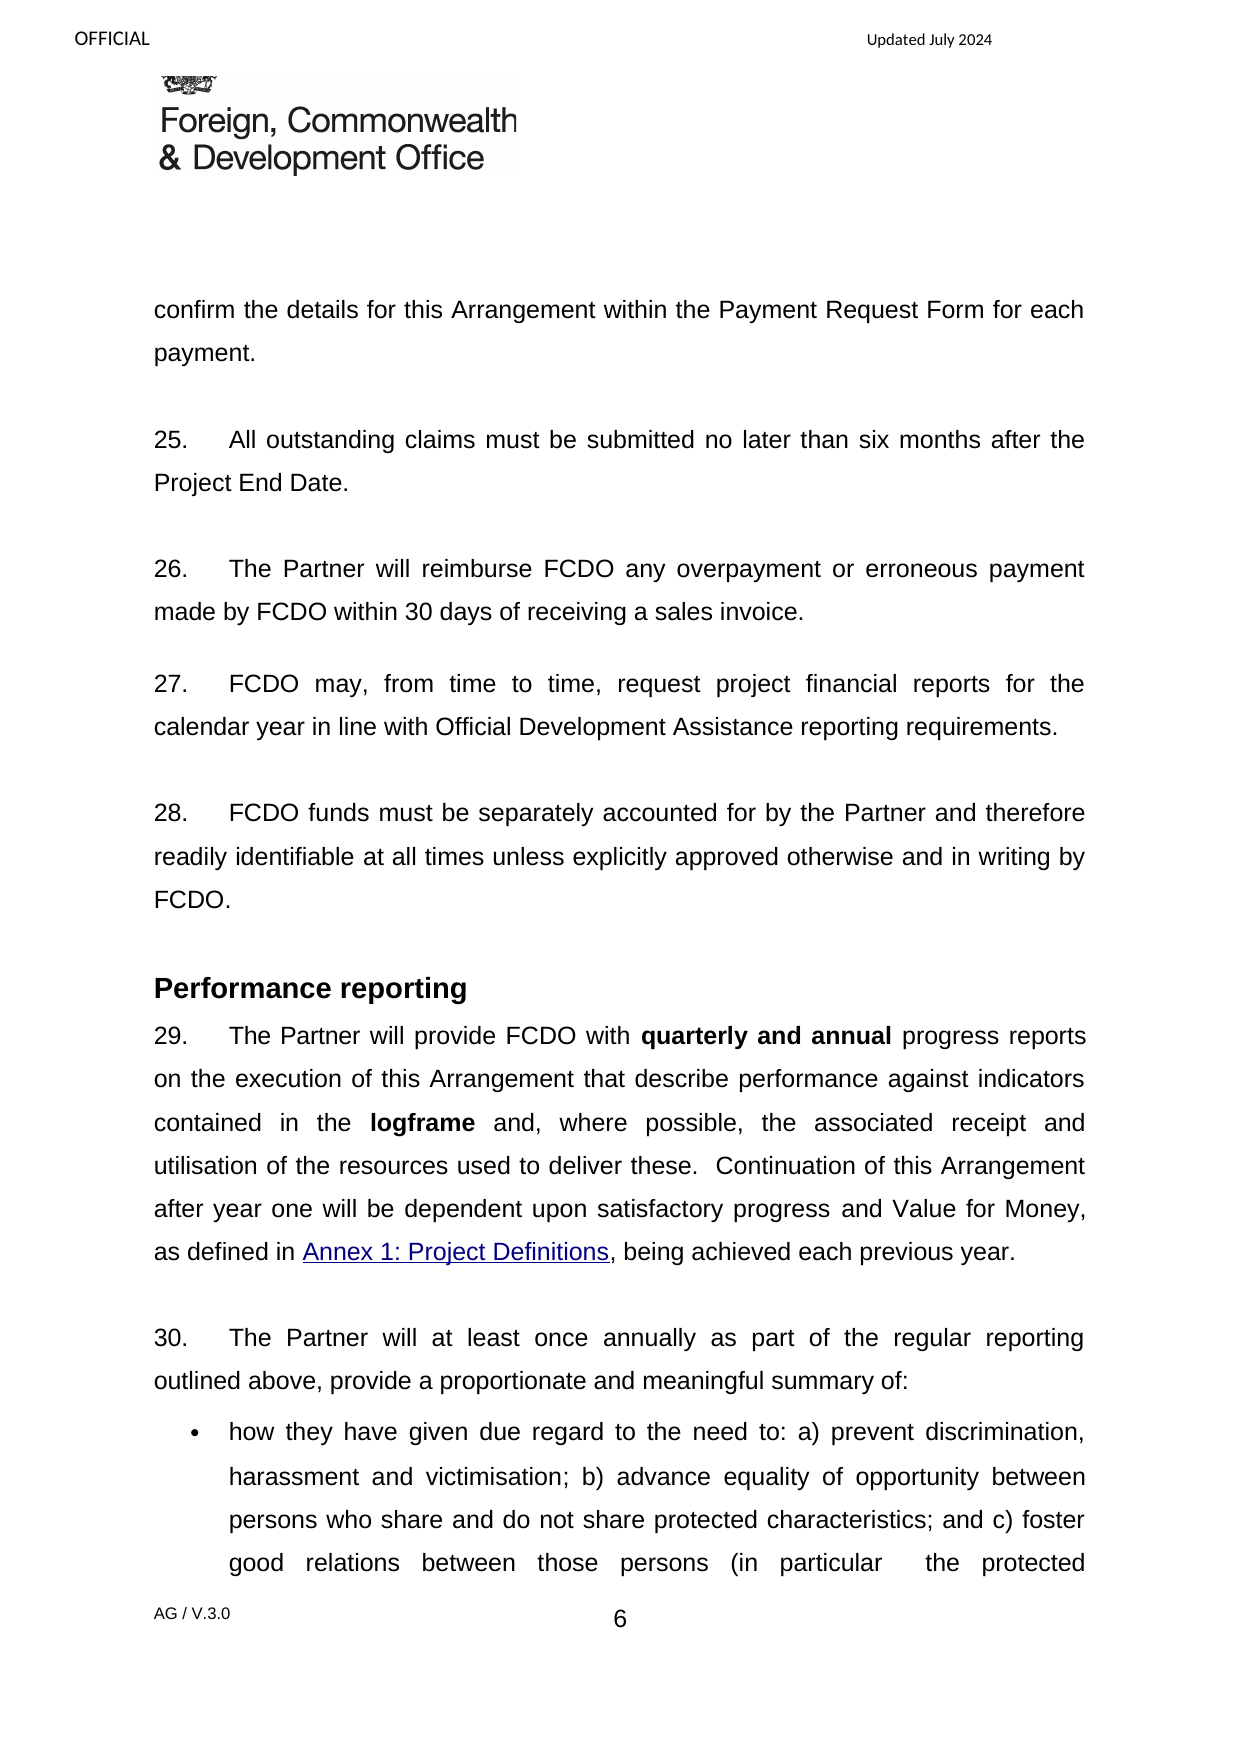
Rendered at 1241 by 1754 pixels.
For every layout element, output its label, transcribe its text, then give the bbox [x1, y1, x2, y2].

text Performance reporting [153, 971, 1087, 1004]
list The Partner will at least once annually as part of the regular reporting outlined above, provide a proportionate and meaningful summary of: [153, 1323, 1087, 1395]
list how they have given due regard to the need to: a) prevent discrimination, harassment and victimisation; b) advance equality of opportunity between persons who share and do not share protected characteristics; and c) foster good relations between those persons (in particular the protected [191, 1409, 1087, 1577]
list The Partner will provide FCDO with quarterly and annual progress reports on the execution of this Arrangement that describe performance against indicators contained in the logframe and, where possible, the associated receipt and utilisation of the resources used to deliver these. Continuation of this Arrangement after year one will be dependent upon satisfactory progress and Value for Money, as defined in Annex 1: Project Definitions, being achieved each previous year. [153, 1021, 1087, 1266]
list FCDO may, from time to time, request project financial reports for the calendar year in line with Official Development Assistance reporting requirements. [153, 669, 1087, 741]
list The Partner will reimburse FCDO any overpayment or erroneous payment made by FCDO within 30 days of receiving a sales invoice. [153, 554, 1087, 626]
list All outstanding claims must be submitted no later than six months after the Project End Date. [153, 425, 1087, 497]
list confirm the details for this Arrangement within the Payment Request Form for each payment. [153, 295, 1087, 367]
list FCDO funds must be separately accounted for by the Partner and therefore readily identifiable at all times unless explicitly approved otherwise and in writing by FCDO. [153, 798, 1087, 913]
